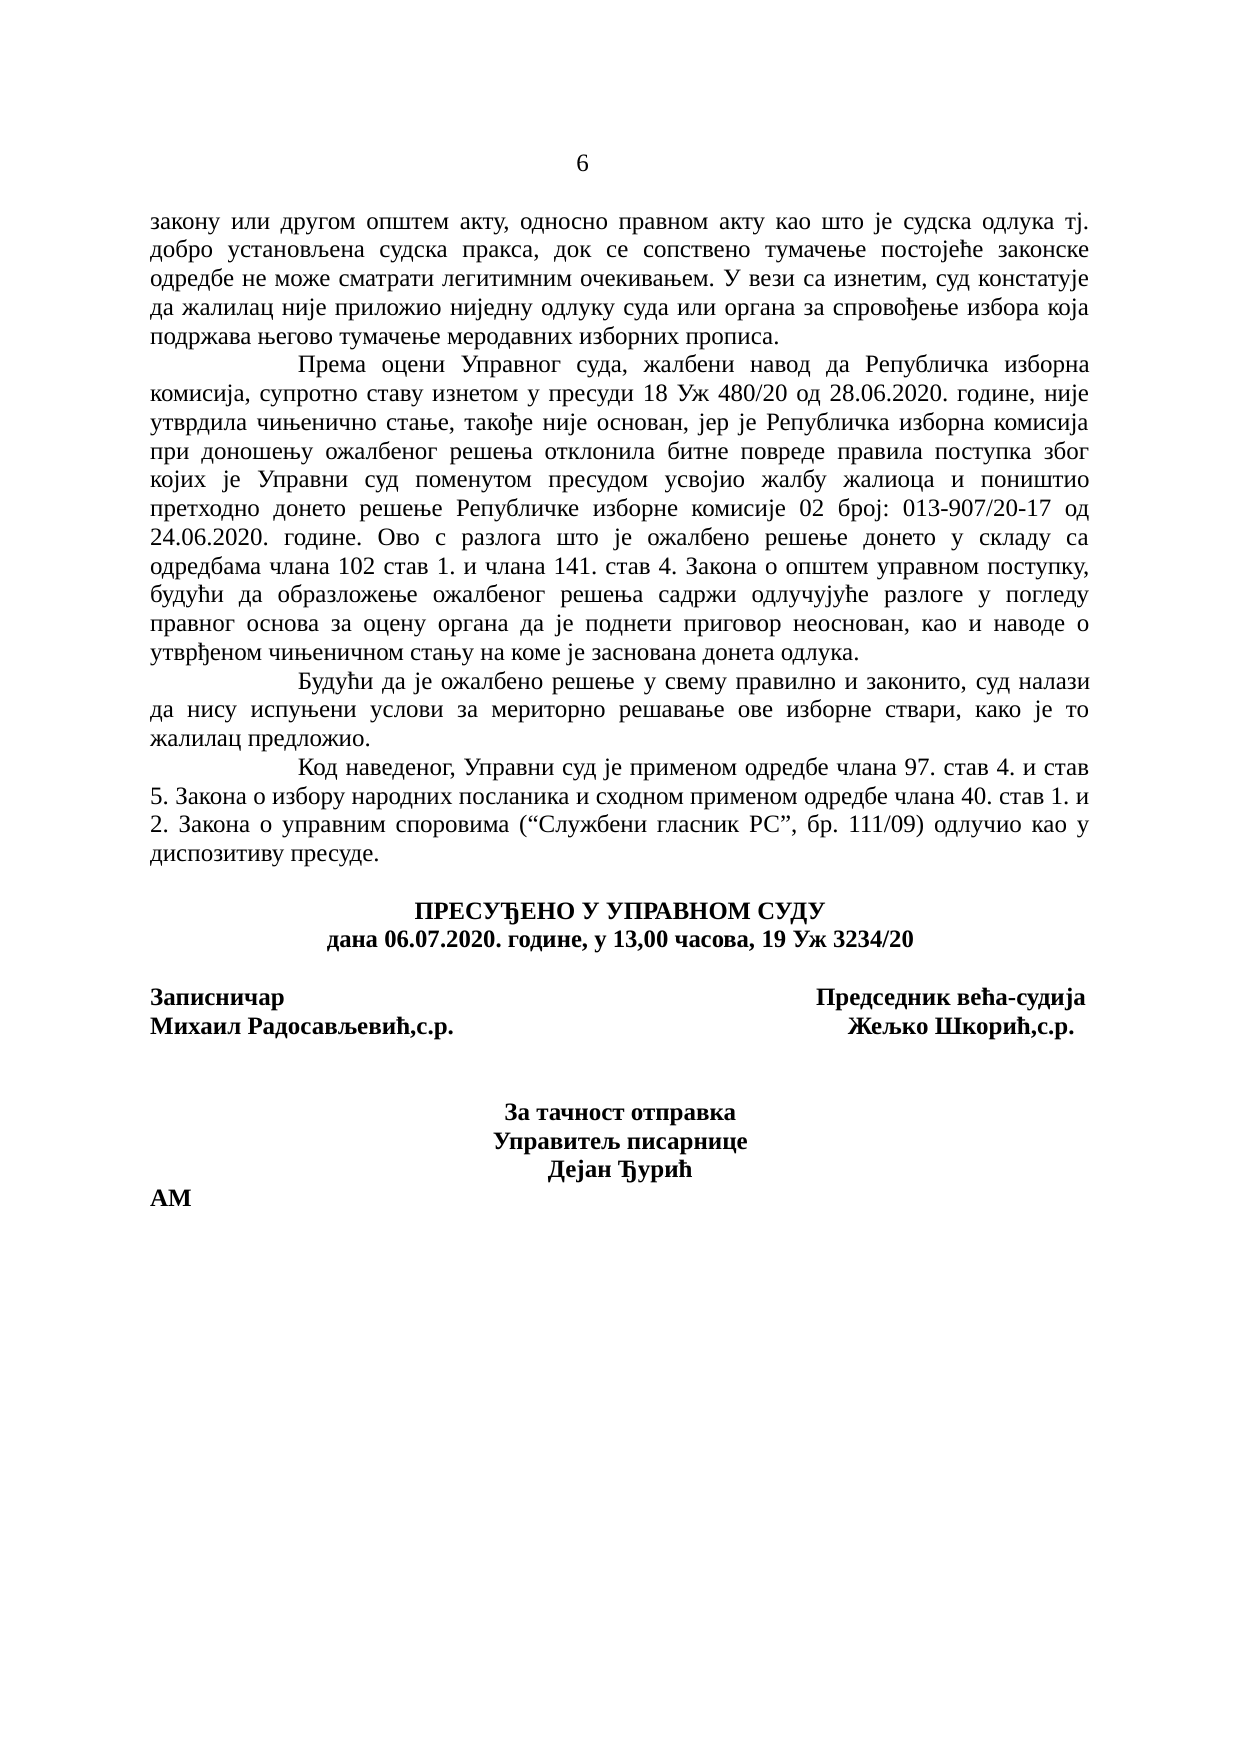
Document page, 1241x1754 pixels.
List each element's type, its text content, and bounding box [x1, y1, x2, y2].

text дана 06.07.2020. године, у 13,00 часова, 19 Уж 3234/20 [150, 924, 1090, 953]
text Записничар Председник већа-судија [150, 982, 1090, 1011]
text Управитељ писарнице [150, 1126, 1090, 1154]
text Михаил Радосављевић,с.р. Жељко Шкорић,с.р. [150, 1011, 1090, 1039]
text Дејан Ђурић [150, 1154, 1090, 1183]
text Будући да је ожалбено решење у свему правилно и законито, суд налази да нису испуњени услови за мериторно решавање ове изборне ствари, како је то жалилац предложио. [150, 666, 1090, 752]
text Код наведеног, Управни суд је применом одредбе члана 97. став 4. и став 5. Закона о избору народних посланика и сходном применом одредбе члана 40. став 1. и 2. Закона о управним споровима (“Службени гласник РС”, бр. 111/09) одлучио као у диспозитиву пресуде. [150, 752, 1090, 867]
text Према оцени Управног суда, жалбени навод да Републичка изборна комисија, супротно ставу изнетом у пресуди 18 Уж 480/20 од 28.06.2020. године, није утврдила чињенично стање, такође није основан, јер је Републичка изборна комисија при доношењу ожалбеног решења отклонила битне повреде правила поступка због којих је Управни суд поменутом пресудом усвојио жалбу жалиоца и поништио претходно донето решење Републичке изборне комисије 02 број: 013-907/20-17 од 24.06.2020. године. Ово с разлога што је ожалбено решење донето у складу са одредбама члана 102 став 1. и члана 141. став 4. Закона о општем управном поступку, будући да образложење ожалбеног решења садржи одлучујуће разлоге у погледу правног основа за оцену органа да је поднети приговор неоснован, као и наводе о утврђеном чињеничном стању на коме је заснована донета одлука. [150, 349, 1090, 666]
text АМ [150, 1183, 1090, 1212]
text ПРЕСУЂЕНО У УПРАВНОМ СУДУ [150, 896, 1090, 924]
text За тачност отправка [150, 1097, 1090, 1126]
text закону или другом општем акту, односно правном акту као што је судска одлука тј. добро установљена судска пракса, док се сопствено тумачење постојеће законске одредбе не може сматрати легитимним очекивањем. У вези са изнетим, суд констатује да жалилац није приложио ниједну одлуку суда или органа за спровођење избора која подржава његово тумачење меродавних изборних прописа. [150, 206, 1090, 349]
